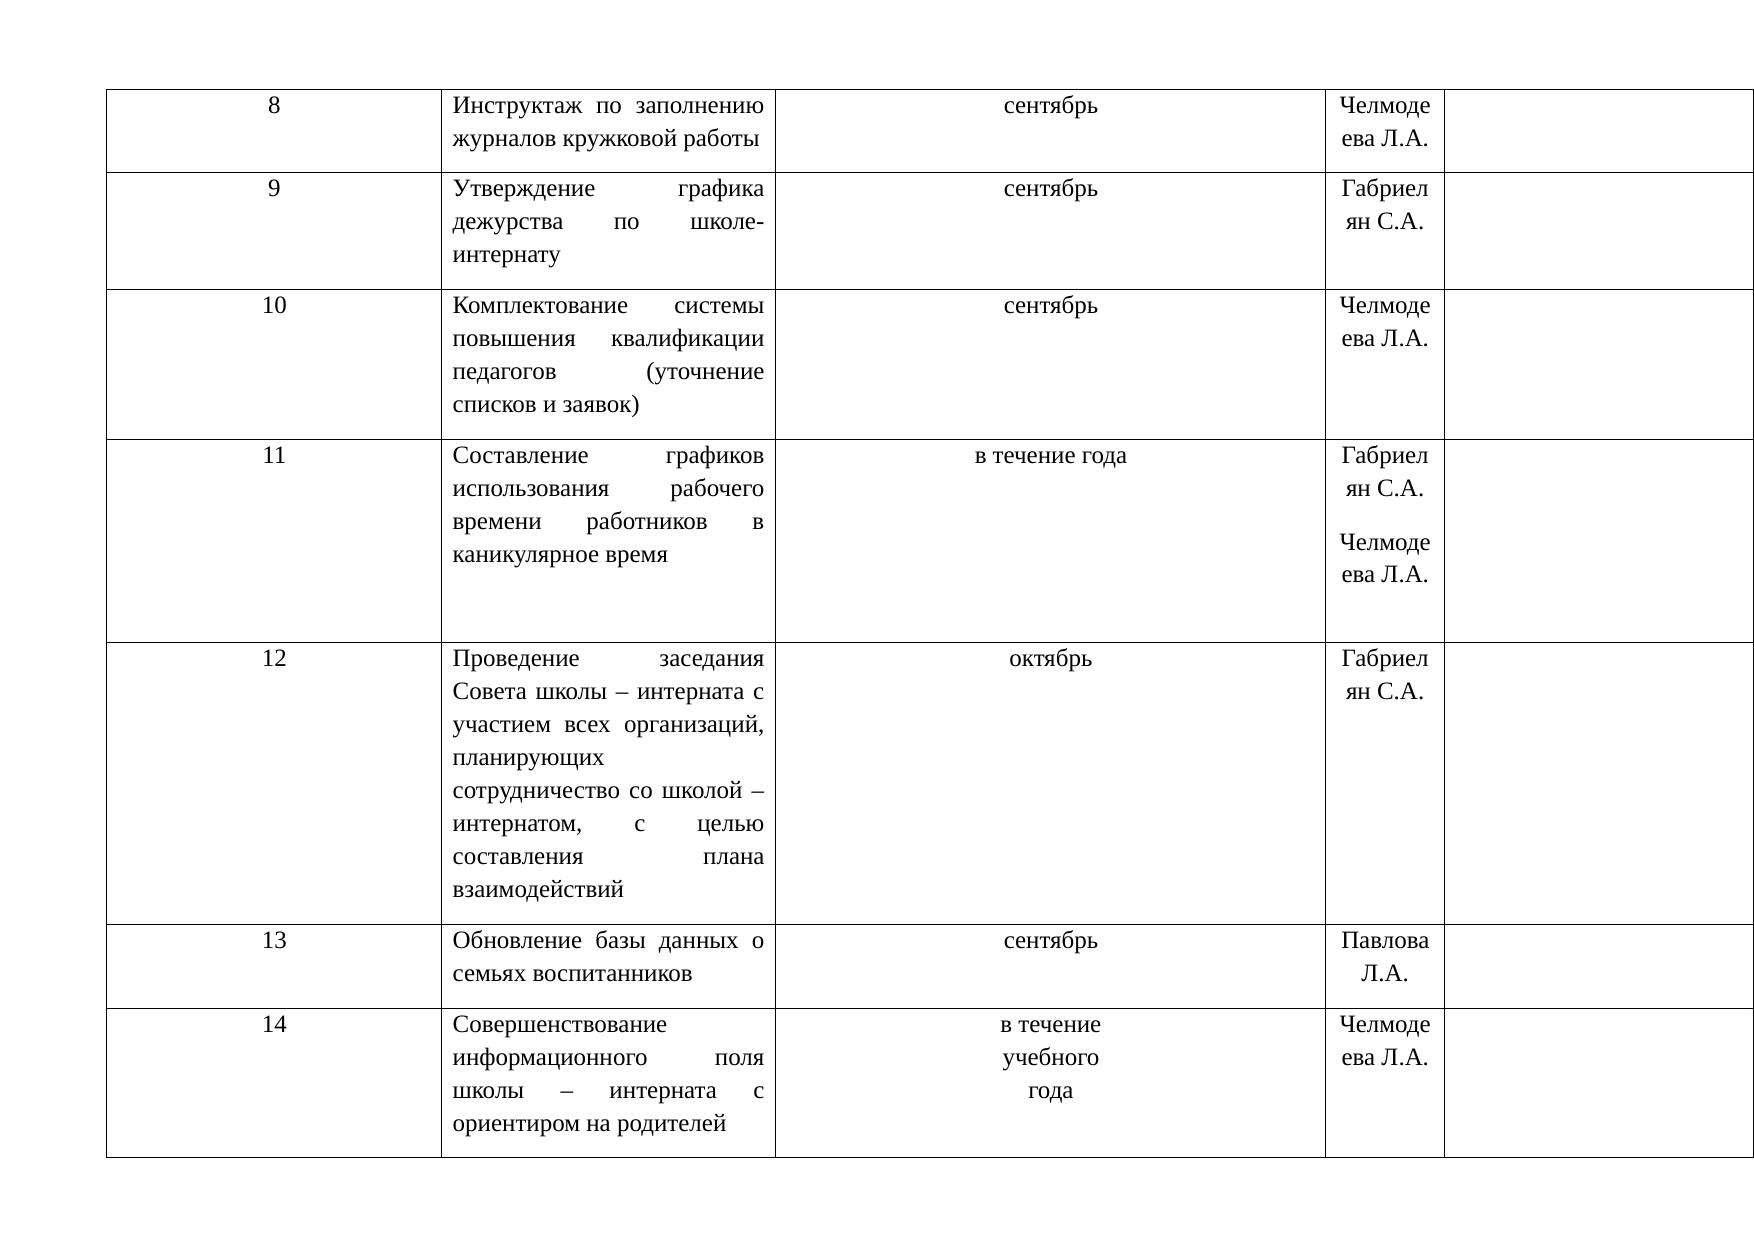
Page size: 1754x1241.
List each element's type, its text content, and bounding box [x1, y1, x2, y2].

table_cell 13 [107, 925, 441, 1008]
table_cell 10 [107, 290, 441, 439]
table_cell сентябрь [776, 173, 1325, 289]
table_cell 8 [107, 90, 441, 172]
table_cell Комплектование системы повышения квалификации педагогов (уточнение списков и заявок) [442, 290, 775, 439]
table_cell октябрь [776, 643, 1325, 924]
table_cell Совершенствование информационного поля школы – интерната с ориентиром на родителей [442, 1009, 775, 1157]
table_cell [1445, 1009, 1753, 1157]
table_cell Габриелян С.А. Челмодеева Л.А. [1326, 440, 1444, 642]
table_cell Габриелян С.А. [1326, 643, 1444, 924]
table_cell Павлова Л.А. [1326, 925, 1444, 1008]
table_cell Утверждение графика дежурства по школе-интернату [442, 173, 775, 289]
table_cell 12 [107, 643, 441, 924]
table_cell сентябрь [776, 925, 1325, 1008]
table_cell [1445, 440, 1753, 642]
table_cell Габриелян С.А. [1326, 173, 1444, 289]
table_cell Обновление базы данных о семьях воспитанников [442, 925, 775, 1008]
table_cell [1445, 90, 1753, 172]
table_cell [1445, 290, 1753, 439]
table_cell в течение года [776, 440, 1325, 642]
table_cell [1445, 173, 1753, 289]
table_cell Составление графиков использования рабочего времени работников в каникулярное время [442, 440, 775, 642]
table_cell 9 [107, 173, 441, 289]
table_cell 11 [107, 440, 441, 642]
table_cell Челмодеева Л.А. [1326, 290, 1444, 439]
table_cell сентябрь [776, 290, 1325, 439]
table_cell 14 [107, 1009, 441, 1157]
table_cell Челмодеева Л.А. [1326, 90, 1444, 172]
table_cell [1445, 925, 1753, 1008]
table_cell Инструктаж по заполнению журналов кружковой работы [442, 90, 775, 172]
table_cell в течение учебного года [776, 1009, 1325, 1157]
table_cell [1445, 643, 1753, 924]
table_cell Челмодеева Л.А. [1326, 1009, 1444, 1157]
table_cell Проведение заседания Совета школы – интерната с участием всех организаций, планирующих сотрудничество со школой – интернатом, с целью составления плана взаимодействий [442, 643, 775, 924]
table_cell сентябрь [776, 90, 1325, 172]
